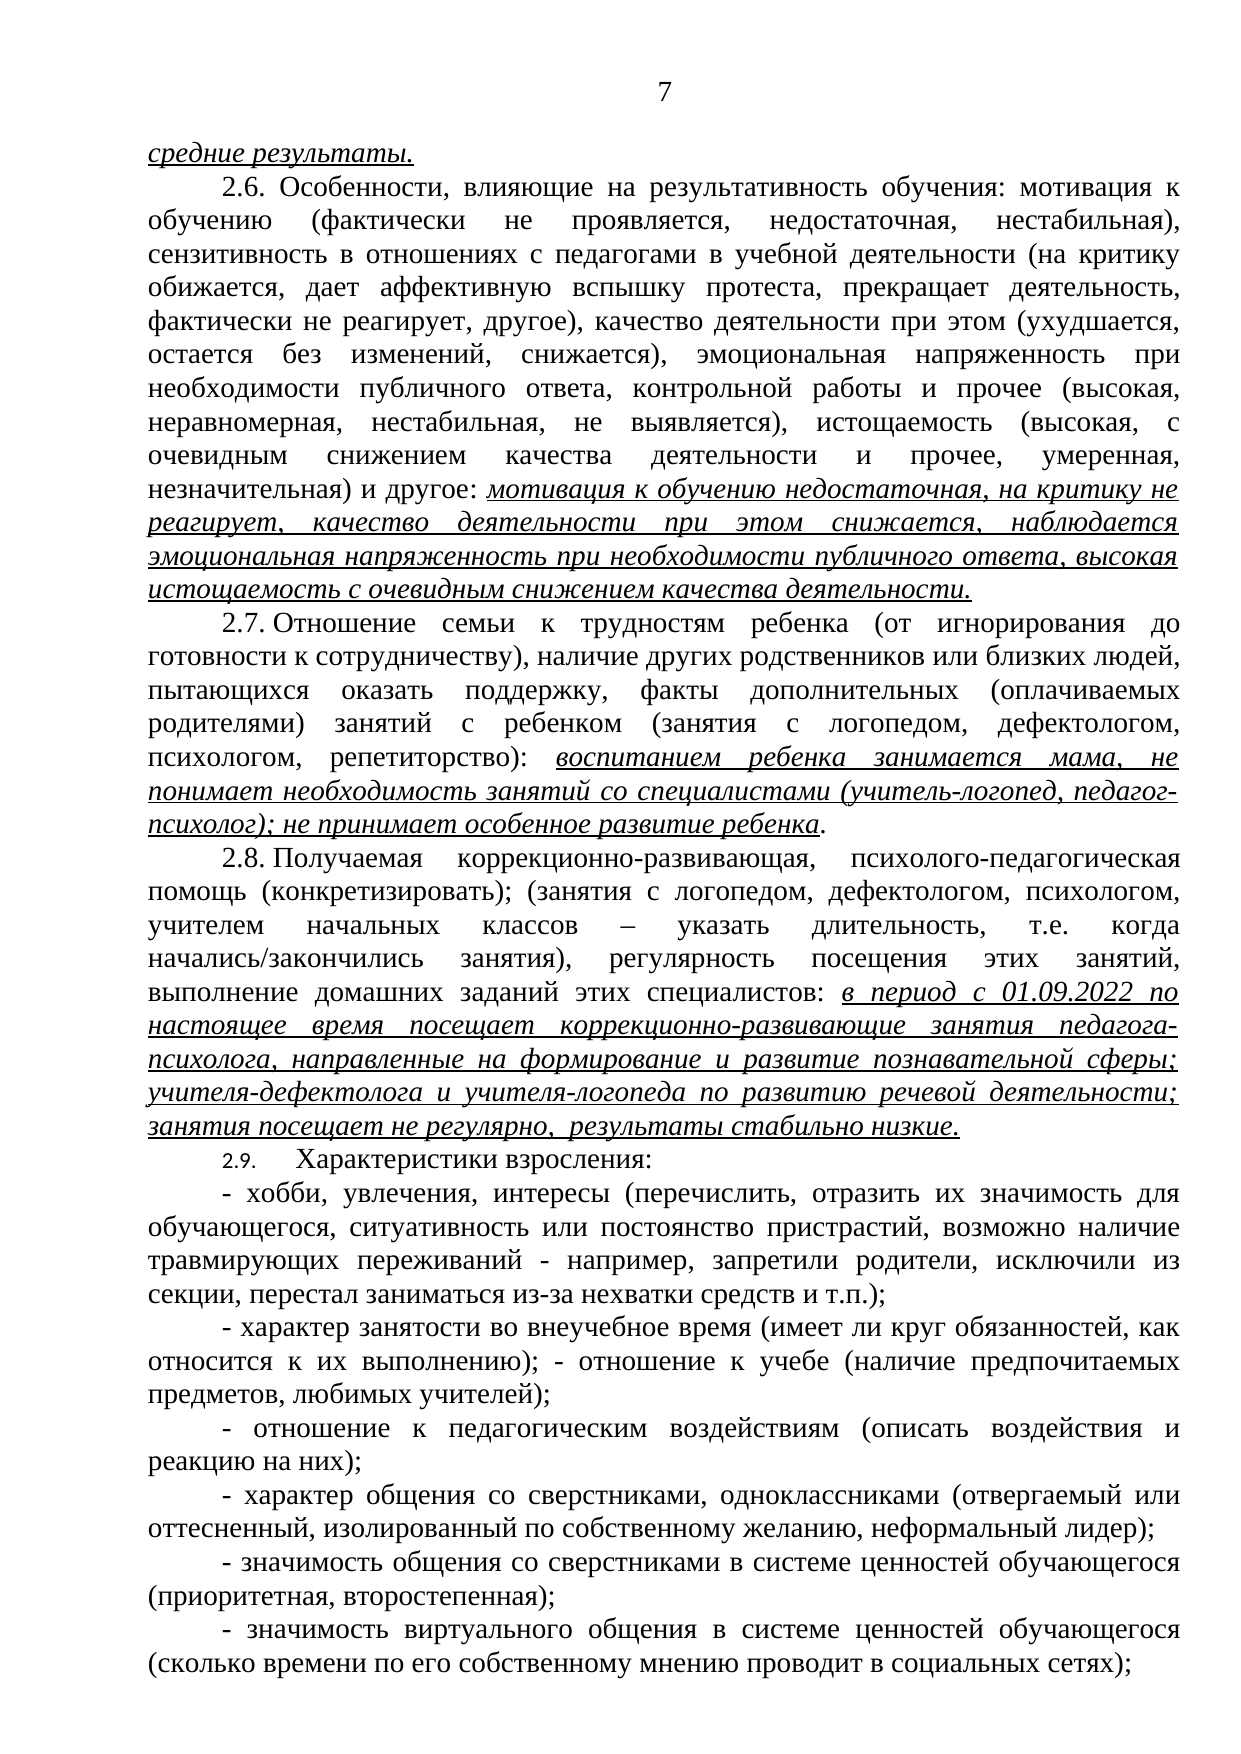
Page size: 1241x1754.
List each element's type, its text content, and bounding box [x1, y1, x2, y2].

text средние результаты. [148, 135, 1181, 169]
text - характер занятости во внеучебное время (имеет ли круг обязанностей, как относится к их выполнению); - отношение к учебе (наличие предпочитаемых предметов, любимых учителей); [148, 1309, 1181, 1410]
text - характер общения со сверстниками, одноклассниками (отвергаемый или оттесненный, изолированный по собственному желанию, неформальный лидер); [148, 1477, 1181, 1544]
text - значимость виртуального общения в системе ценностей обучающегося (сколько времени по его собственному мнению проводит в социальных сетях); [148, 1611, 1181, 1678]
text 2.7. Отношение семьи к трудностям ребенка (от игнорирования до готовности к сотрудничеству), наличие других родственников или близких людей, пытающихся оказать поддержку, факты дополнительных (оплачиваемых родителями) занятий с ребенком (занятия с логопедом, дефектологом, психологом, репетиторство): воспитанием ребенка занимается мама, не понимает необходимость занятий со специалистами (учитель-логопед, педагог-психолог); не принимает особенное развитие ребенка. [148, 605, 1181, 840]
text 2.8. Получаемая коррекционно-развивающая, психолого-педагогическая помощь (конкретизировать); (занятия с логопедом, дефектологом, психологом, учителем начальных классов – указать длительность, т.е. когда начались/закончились занятия), регулярность посещения этих занятий, выполнение домашних заданий этих специалистов: в период с 01.09.2022 по настоящее время посещает коррекционно-развивающие занятия педагога-психолога, направленные на формирование и развитие познавательной сферы; учителя-дефектолога и учителя-логопеда по развитию речевой деятельности; занятия посещает не регулярно, результаты стабильно низкие. [148, 840, 1181, 1142]
list Характеристики взросления: [148, 1142, 1181, 1175]
text - отношение к педагогическим воздействиям (описать воздействия и реакцию на них); [148, 1410, 1181, 1477]
text 2.6. Особенности, влияющие на результативность обучения: мотивация к обучению (фактически не проявляется, недостаточная, нестабильная), сензитивность в отношениях с педагогами в учебной деятельности (на критику обижается, дает аффективную вспышку протеста, прекращает деятельность, фактически не реагирует, другое), качество деятельности при этом (ухудшается, остается без изменений, снижается), эмоциональная напряженность при необходимости публичного ответа, контрольной работы и прочее (высокая, неравномерная, нестабильная, не выявляется), истощаемость (высокая, с очевидным снижением качества деятельности и прочее, умеренная, незначительная) и другое: мотивация к обучению недостаточная, на критику не реагирует, качество деятельности при этом снижается, наблюдается эмоциональная напряженность при необходимости публичного ответа, высокая истощаемость с очевидным снижением качества деятельности. [148, 169, 1181, 605]
text - значимость общения со сверстниками в системе ценностей обучающегося (приоритетная, второстепенная); [148, 1544, 1181, 1611]
text - хобби, увлечения, интересы (перечислить, отразить их значимость для обучающегося, ситуативность или постоянство пристрастий, возможно наличие травмирующих переживаний - например, запретили родители, исключили из секции, перестал заниматься из-за нехватки средств и т.п.); [148, 1175, 1181, 1309]
